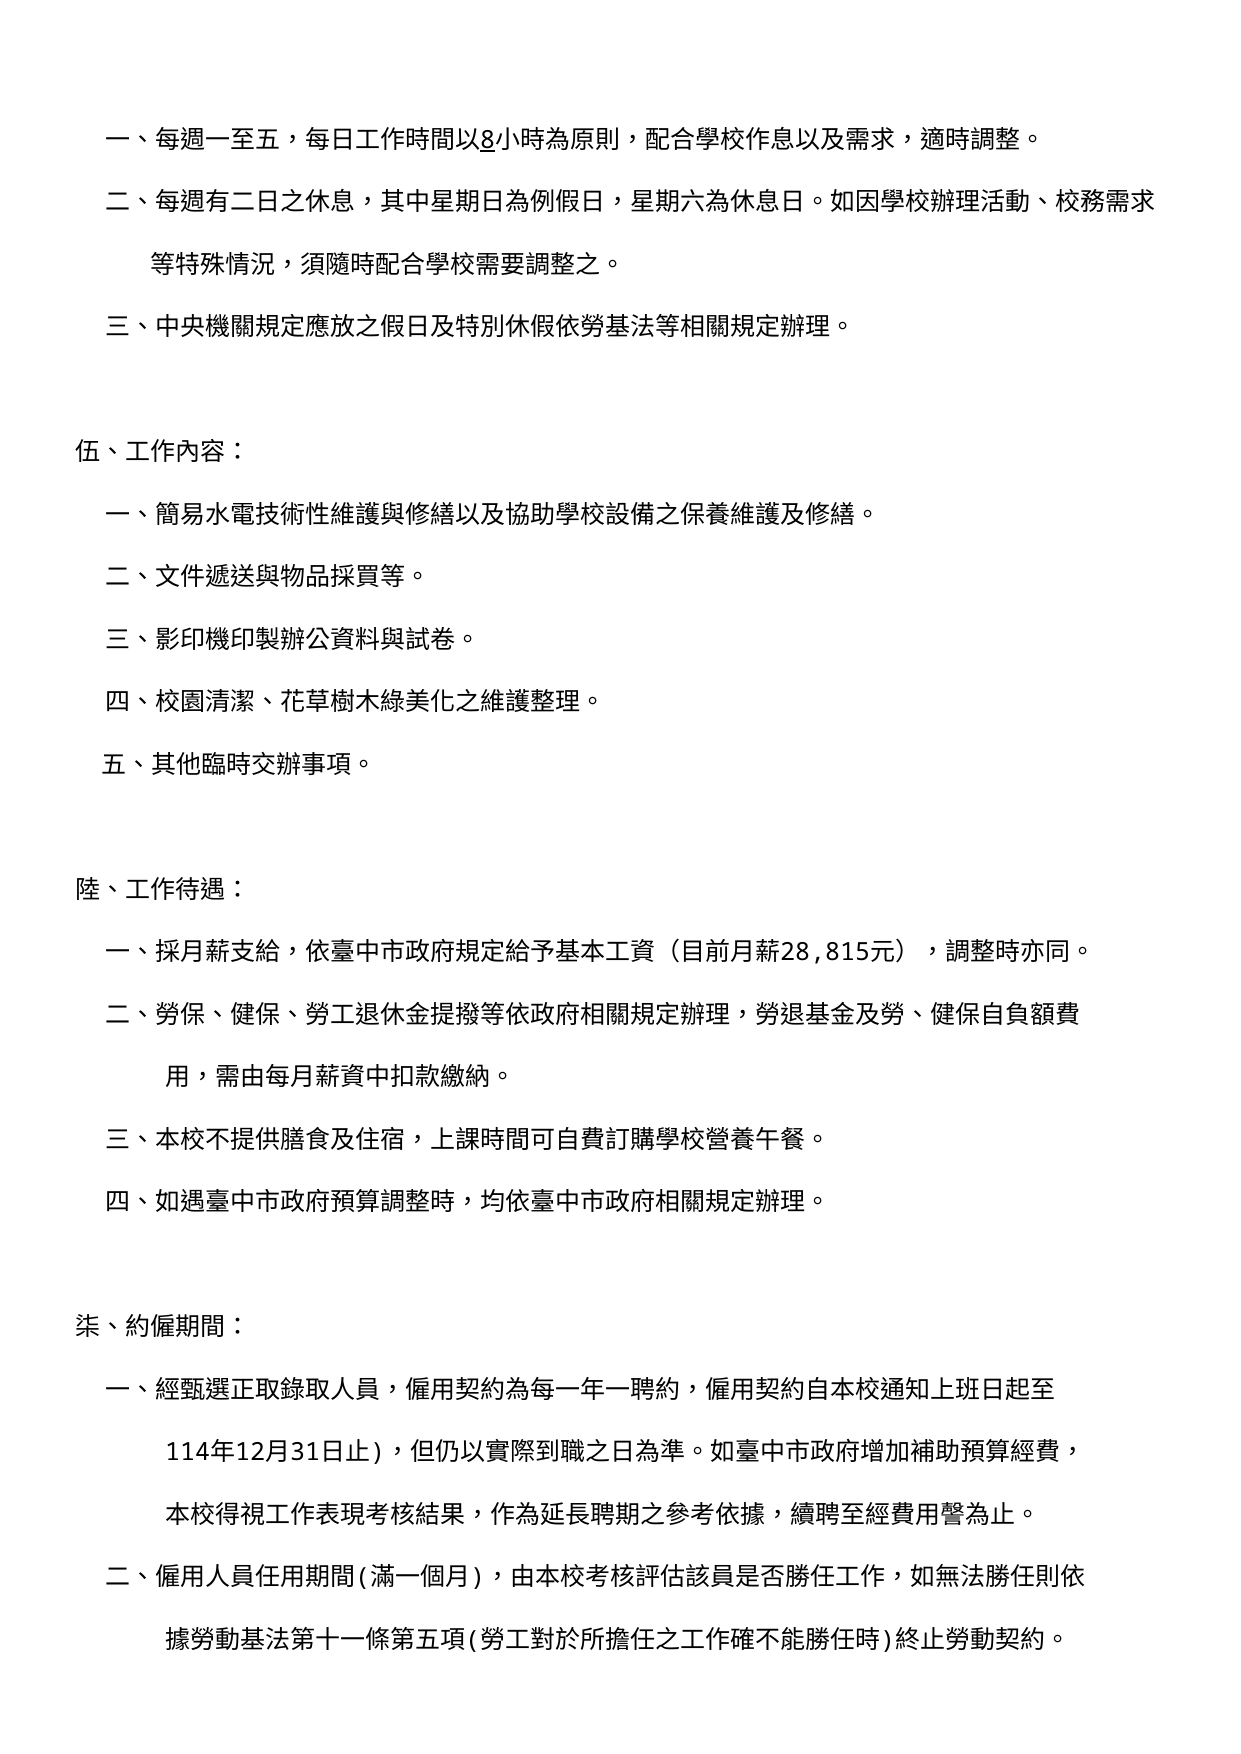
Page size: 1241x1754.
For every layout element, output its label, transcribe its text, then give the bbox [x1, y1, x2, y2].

text 四、校園清潔、花草樹木綠美化之維護整理。 [75, 658, 1165, 721]
text 伍、工作內容： [75, 408, 1165, 471]
text 據勞動基法第十一條第五項(勞工對於所擔任之工作確不能勝任時)終止勞動契約。 [75, 1596, 1165, 1658]
text 一、採月薪支給，依臺中市政府規定給予基本工資（目前月薪28,815元），調整時亦同。 二、勞保、健保、勞工退休金提撥等依政府相關規定辦理，勞退基金及勞、健保自負額費 [75, 908, 1165, 1033]
text 二、每週有二日之休息，其中星期日為例假日，星期六為休息日。如因學校辦理活動、校務需求 [75, 158, 1165, 221]
text 一、簡易水電技術性維護與修繕以及協助學校設備之保養維護及修繕。 [75, 471, 1165, 533]
text 三、影印機印製辦公資料與試卷。 [75, 596, 1165, 658]
text 一、每週一至五，每日工作時間以8小時為原則，配合學校作息以及需求，適時調整。 [75, 96, 1165, 158]
text 三、中央機關規定應放之假日及特別休假依勞基法等相關規定辦理。 [75, 283, 1165, 346]
text 本校得視工作表現考核結果，作為延長聘期之參考依據，續聘至經費用謦為止。 二、僱用人員任用期間(滿一個月)，由本校考核評估該員是否勝任工作，如無法勝任則依 [75, 1471, 1165, 1596]
text 等特殊情況，須隨時配合學校需要調整之。 [75, 221, 1165, 283]
text 五、其他臨時交辦事項。 [75, 721, 1165, 783]
text 用，需由每月薪資中扣款繳納。 三、本校不提供膳食及住宿，上課時間可自費訂購學校營養午餐。 四、如遇臺中市政府預算調整時，均依臺中市政府相關規定辦理。 [75, 1033, 1165, 1221]
text 二、文件遞送與物品採買等。 [75, 533, 1165, 596]
text 陸、工作待遇： [75, 846, 1165, 908]
text 114年12月31日止)，但仍以實際到職之日為準。如臺中市政府增加補助預算經費， [75, 1408, 1165, 1471]
text 柒、約僱期間： 一、經甄選正取錄取人員，僱用契約為每一年一聘約，僱用契約自本校通知上班日起至 [75, 1221, 1165, 1408]
